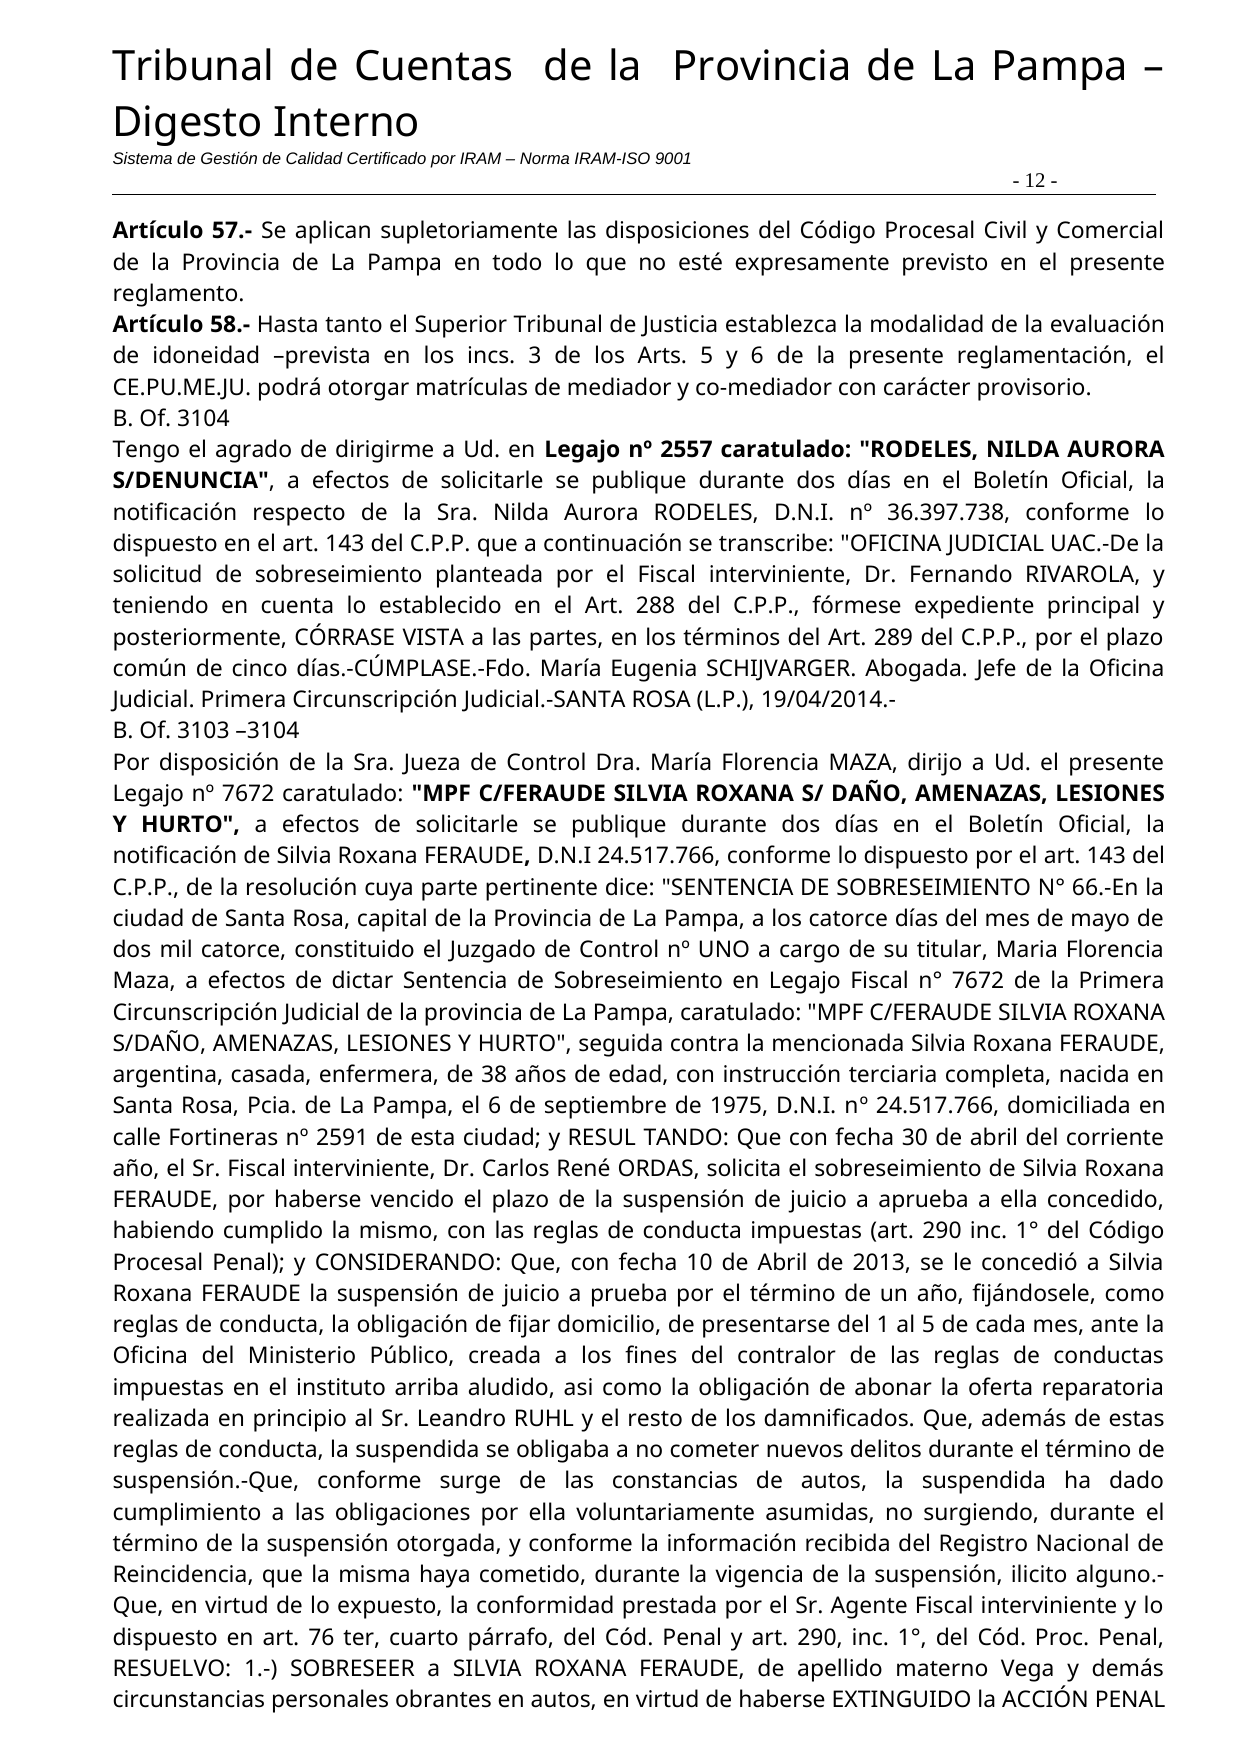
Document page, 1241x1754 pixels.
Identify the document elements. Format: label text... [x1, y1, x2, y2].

text B. Of. 3103 –3104 [112, 714, 1166, 746]
text Artículo 57.- Se aplican supletoriamente las disposiciones del Código Procesal Civil y Comercial de la Provincia de La Pampa en todo lo que no esté expresamente previsto en el presente reglamento. [112, 214, 1166, 308]
text Artículo 58.- Hasta tanto el Superior Tribunal de Justicia establezca la modalidad de la evaluación de idoneidad –prevista en los incs. 3 de los Arts. 5 y 6 de la presente reglamentación, el CE.PU.ME.JU. podrá otorgar matrículas de mediador y co-mediador con carácter provisorio. [112, 308, 1166, 402]
text Tengo el agrado de dirigirme a Ud. en Legajo nº 2557 caratulado: "RODELES, NILDA AURORA S/DENUNCIA", a efectos de solicitarle se publique durante dos días en el Boletín Oficial, la notificación respecto de la Sra. Nilda Aurora RODELES, D.N.I. nº 36.397.738, conforme lo dispuesto en el art. 143 del C.P.P. que a continuación se transcribe: "OFICINA JUDICIAL UAC.-De la solicitud de sobreseimiento planteada por el Fiscal interviniente, Dr. Fernando RIVAROLA, y teniendo en cuenta lo establecido en el Art. 288 del C.P.P., fórmese expediente principal y posteriormente, CÓRRASE VISTA a las partes, en los términos del Art. 289 del C.P.P., por el plazo común de cinco días.-CÚMPLASE.-Fdo. María Eugenia SCHIJVARGER. Abogada. Jefe de la Oficina Judicial. Primera Circunscripción Judicial.-SANTA ROSA (L.P.), 19/04/2014.- [112, 433, 1166, 714]
text B. Of. 3104 [112, 402, 1166, 433]
text Por disposición de la Sra. Jueza de Control Dra. María Florencia MAZA, dirijo a Ud. el presente Legajo nº 7672 caratulado: "MPF C/FERAUDE SILVIA ROXANA S/ DAÑO, AMENAZAS, LESIONES Y HURTO", a efectos de solicitarle se publique durante dos días en el Boletín Oficial, la notificación de Silvia Roxana FERAUDE, D.N.I 24.517.766, conforme lo dispuesto por el art. 143 del C.P.P., de la resolución cuya parte pertinente dice: "SENTENCIA DE SOBRESEIMIENTO N° 66.-En la ciudad de Santa Rosa, capital de la Provincia de La Pampa, a los catorce días del mes de mayo de dos mil catorce, constituido el Juzgado de Control nº UNO a cargo de su titular, Maria Florencia Maza, a efectos de dictar Sentencia de Sobreseimiento en Legajo Fiscal n° 7672 de la Primera Circunscripción Judicial de la provincia de La Pampa, caratulado: "MPF C/FERAUDE SILVIA ROXANA S/DAÑO, AMENAZAS, LESIONES Y HURTO", seguida contra la mencionada Silvia Roxana FERAUDE, argentina, casada, enfermera, de 38 años de edad, con instrucción terciaria completa, nacida en Santa Rosa, Pcia. de La Pampa, el 6 de septiembre de 1975, D.N.I. nº 24.517.766, domiciliada en calle Fortineras nº 2591 de esta ciudad; y RESUL TANDO: Que con fecha 30 de abril del corriente año, el Sr. Fiscal interviniente, Dr. Carlos René ORDAS, solicita el sobreseimiento de Silvia Roxana FERAUDE, por haberse vencido el plazo de la suspensión de juicio a aprueba a ella concedido, habiendo cumplido la mismo, con las reglas de conducta impuestas (art. 290 inc. 1° del Código Procesal Penal); y CONSIDERANDO: Que, con fecha 10 de Abril de 2013, se le concedió a Silvia Roxana FERAUDE la suspensión de juicio a prueba por el término de un año, fijándosele, como reglas de conducta, la obligación de fijar domicilio, de presentarse del 1 al 5 de cada mes, ante la Oficina del Ministerio Público, creada a los fines del contralor de las reglas de conductas impuestas en el instituto arriba aludido, asi como la obligación de abonar la oferta reparatoria realizada en principio al Sr. Leandro RUHL y el resto de los damnificados. Que, además de estas reglas de conducta, la suspendida se obligaba a no cometer nuevos delitos durante el término de suspensión.-Que, conforme surge de las constancias de autos, la suspendida ha dado cumplimiento a las obligaciones por ella voluntariamente asumidas, no surgiendo, durante el término de la suspensión otorgada, y conforme la información recibida del Registro Nacional de Reincidencia, que la misma haya cometido, durante la vigencia de la suspensión, ilicito alguno.-Que, en virtud de lo expuesto, la conformidad prestada por el Sr. Agente Fiscal interviniente y lo dispuesto en art. 76 ter, cuarto párrafo, del Cód. Penal y art. 290, inc. 1°, del Cód. Proc. Penal, RESUELVO: 1.-) SOBRESEER a SILVIA ROXANA FERAUDE, de apellido materno Vega y demás circunstancias personales obrantes en autos, en virtud de haberse EXTINGUIDO la ACCIÓN PENAL [112, 746, 1166, 1714]
